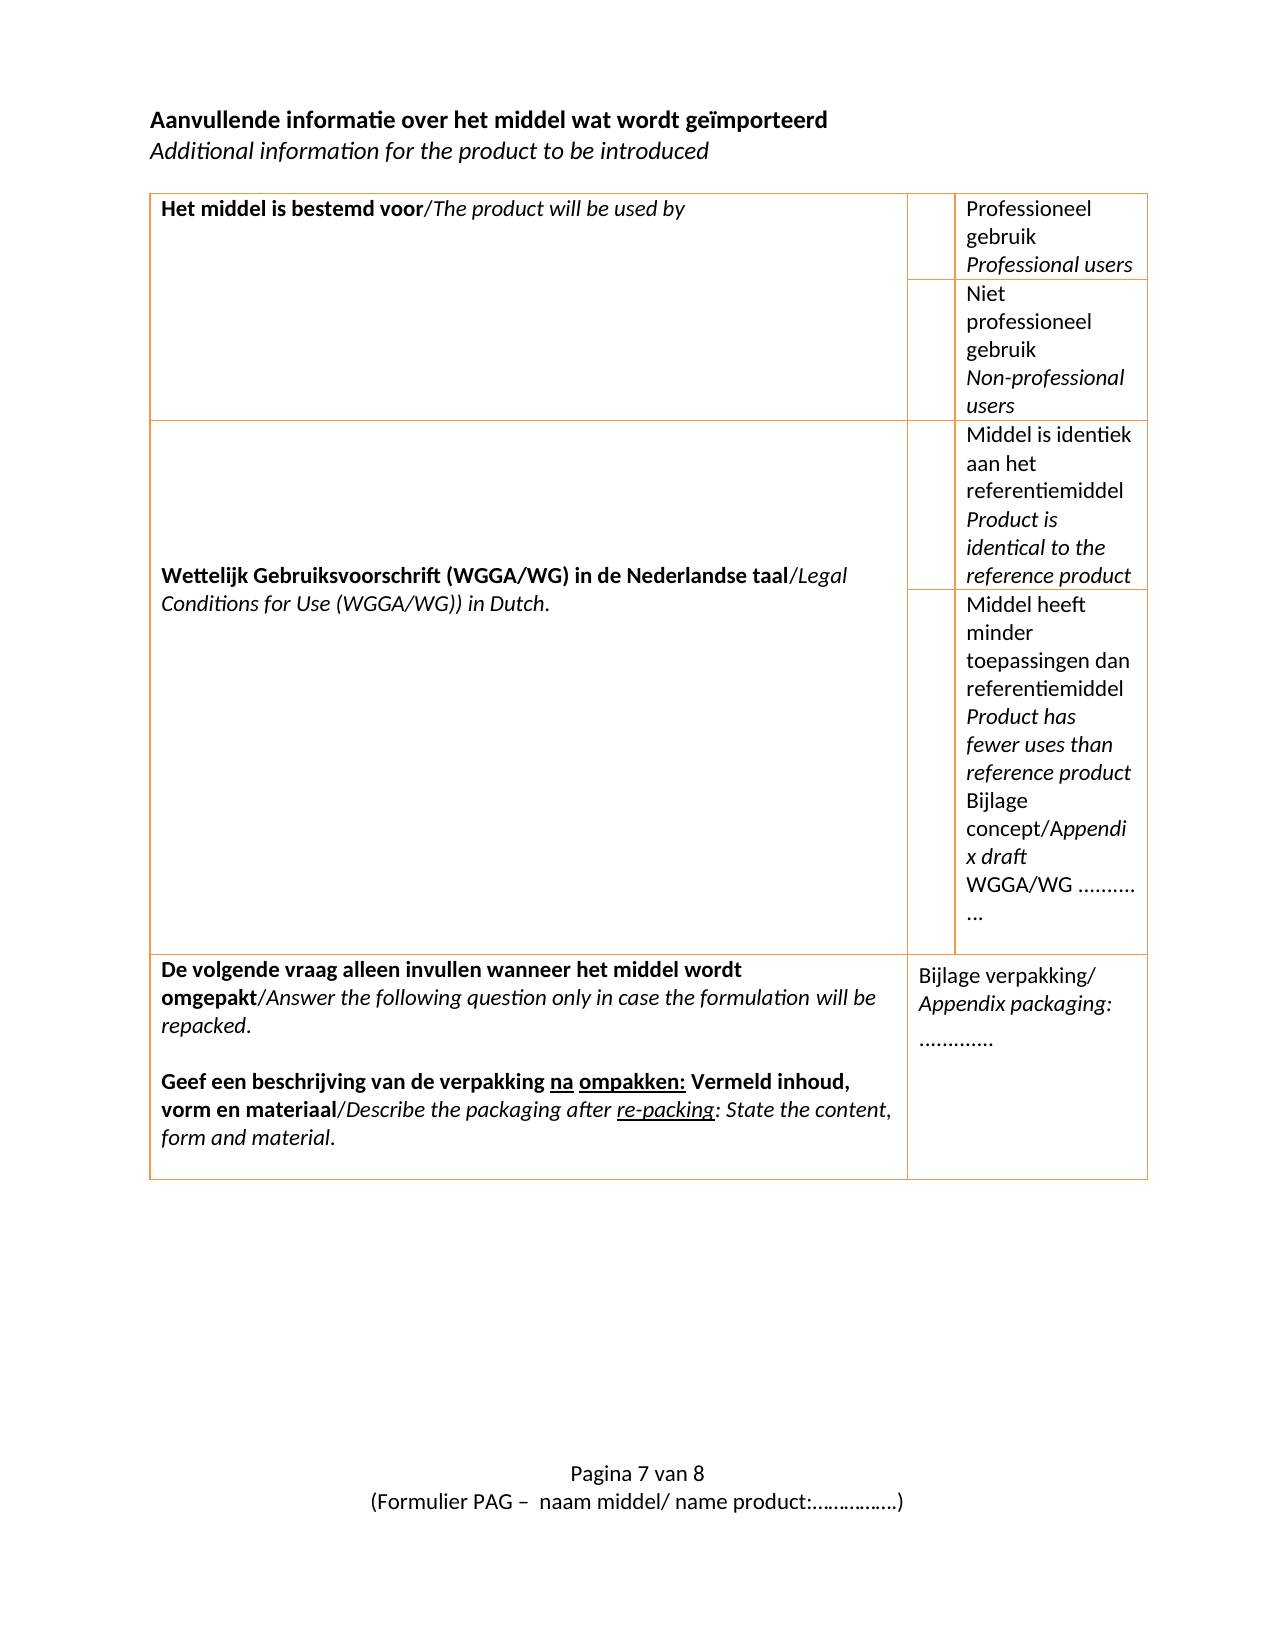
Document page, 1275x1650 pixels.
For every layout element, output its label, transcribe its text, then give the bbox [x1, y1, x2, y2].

table_header Professioneel gebruik Professional users [956, 194, 1147, 278]
table_cell Niet professioneel gebruik Non-professional users [956, 280, 1147, 419]
text Additional information for the product to be introduced [150, 135, 1125, 165]
table_cell Middel heeft minder toepassingen dan referentiemiddel Product has fewer uses than reference product Bijlage concept/Appendix draft WGGA/WG ............. [956, 590, 1147, 954]
table_cell [908, 280, 954, 419]
table_cell [908, 590, 954, 954]
table_cell De volgende vraag alleen invullen wanneer het middel wordt omgepakt/Answer the following question only in case the formulation will be repacked. Geef een beschrijving van de verpakking na ompakken: Vermeld inhoud, vorm en materiaal/Describe the packaging after re-packing: State the content, form and material. [151, 955, 907, 1179]
table_cell [908, 421, 954, 589]
text Aanvullende informatie over het middel wat wordt geïmporteerd [150, 104, 1125, 135]
table_cell Middel is identiek aan het referentiemiddel Product is identical to the reference product [956, 421, 1147, 589]
table_cell Wettelijk Gebruiksvoorschrift (WGGA/WG) in de Nederlandse taal/Legal Conditions for Use (WGGA/WG)) in Dutch. [151, 421, 907, 954]
table_header [908, 194, 954, 278]
table_header Het middel is bestemd voor/The product will be used by [151, 194, 907, 419]
table_cell Bijlage verpakking/ Appendix packaging: ............. [908, 955, 1147, 1179]
